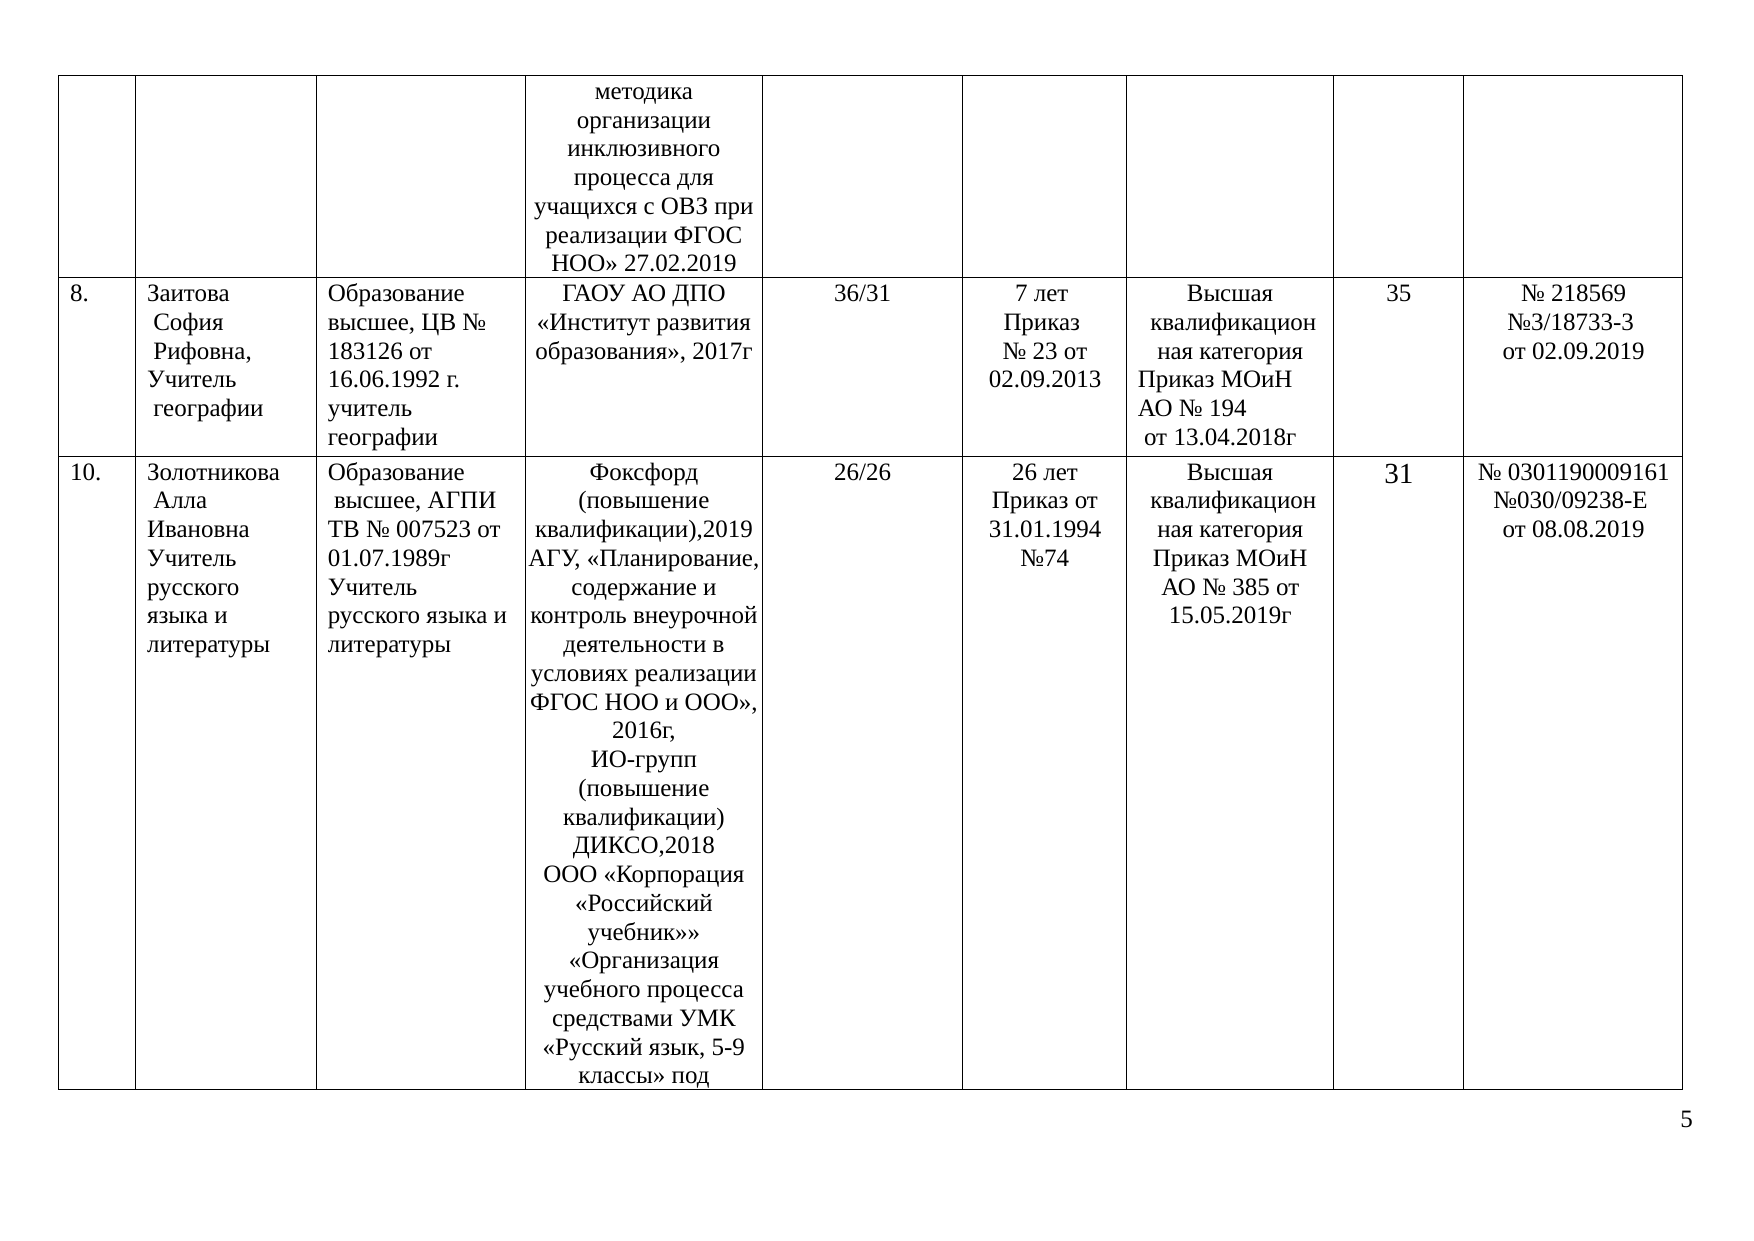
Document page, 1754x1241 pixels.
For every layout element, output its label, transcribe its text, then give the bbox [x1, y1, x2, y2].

table_cell № 0301190009161 №030/09238-Е от 08.08.2019 [1464, 457, 1682, 1089]
table_cell 10. [59, 457, 135, 1089]
table_cell [59, 76, 135, 277]
table_cell Образование высшее, ЦВ № 183126 от 16.06.1992 г. учитель географии [317, 278, 525, 456]
table_cell 36/31 [763, 278, 962, 456]
table_cell 26 лет Приказ от 31.01.1994 №74 [963, 457, 1126, 1089]
table_cell Образование высшее, АГПИ ТВ № 007523 от 01.07.1989г Учитель русского языка и литературы [317, 457, 525, 1089]
table_cell методика организации инклюзивного процесса для учащихся с ОВЗ при реализации ФГОС НОО» 27.02.2019 [526, 76, 762, 277]
table_cell [1464, 76, 1682, 277]
table_cell 26/26 [763, 457, 962, 1089]
table_cell Золотникова Алла Ивановна Учитель русского языка и литературы [136, 457, 316, 1089]
table_cell [136, 76, 316, 277]
table_cell 35 [1334, 278, 1463, 456]
table_cell № 218569 №3/18733-3 от 02.09.2019 [1464, 278, 1682, 456]
table_cell [59, 278, 135, 456]
table_cell ГАОУ АО ДПО «Институт развития образования», 2017г [526, 278, 762, 456]
table_cell Заитова София Рифовна, Учитель географии [136, 278, 316, 456]
table_cell [963, 76, 1126, 277]
table_cell [1334, 76, 1463, 277]
table_cell Высшая квалификационная категория Приказ МОиН АО № 194 от 13.04.2018г [1127, 278, 1333, 456]
table_cell Фоксфорд (повышение квалификации),2019 АГУ, «Планирование, содержание и контроль внеурочной деятельности в условиях реализации ФГОС НОО и ООО», 2016г, ИО-групп (повышение квалификации) ДИКСО,2018 ООО «Корпорация «Российский учебник»» «Организация учебного процесса средствами УМК «Русский язык, 5-9 классы» под [526, 457, 762, 1089]
table_cell 31 [1334, 457, 1463, 1089]
table_cell [317, 76, 525, 277]
table_cell Высшая квалификационная категория Приказ МОиН АО № 385 от 15.05.2019г [1127, 457, 1333, 1089]
table_cell [1127, 76, 1333, 277]
table_cell 7 лет Приказ № 23 от 02.09.2013 [963, 278, 1126, 456]
table_cell [763, 76, 962, 277]
